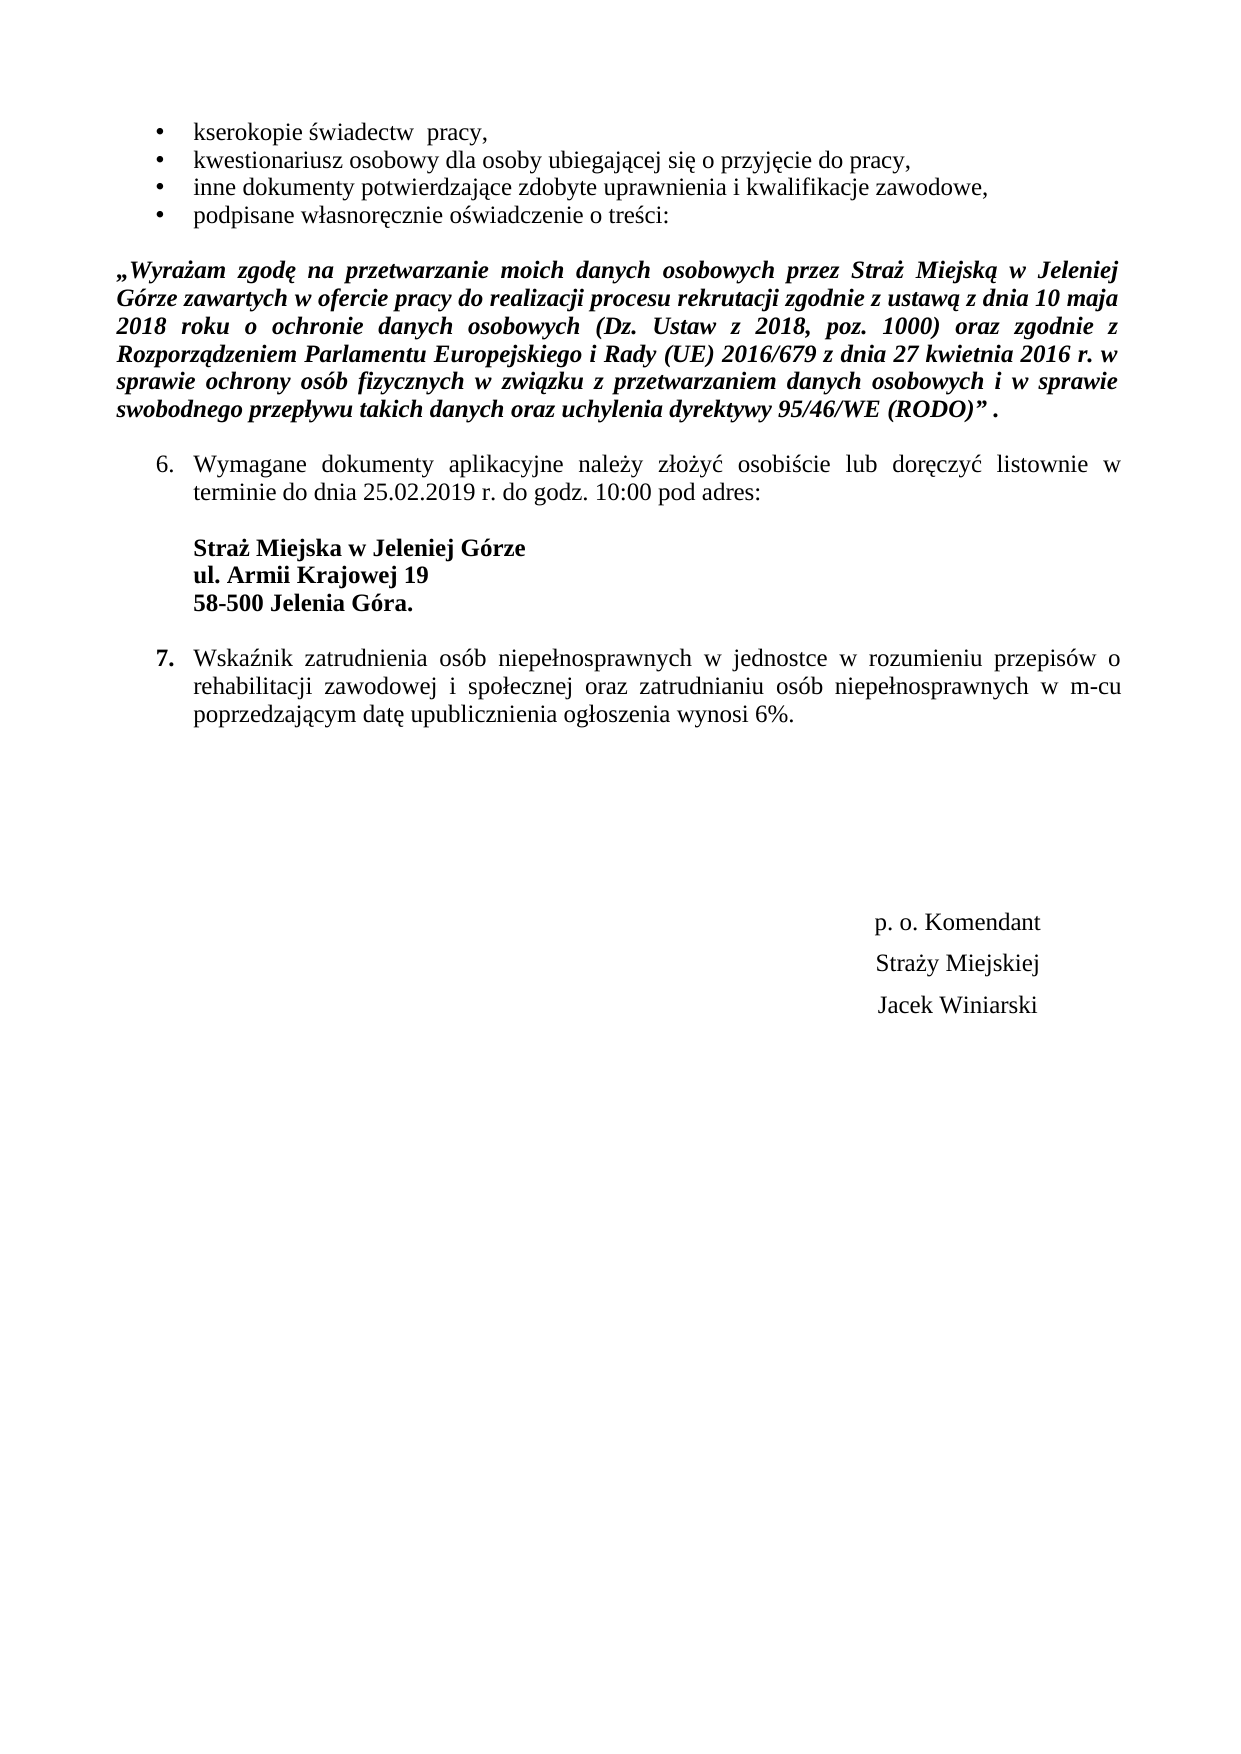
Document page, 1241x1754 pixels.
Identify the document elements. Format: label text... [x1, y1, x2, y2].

list Wskaźnik zatrudnienia osób niepełnosprawnych w jednostce w rozumieniu przepisów o rehabilitacji zawodowej i społecznej oraz zatrudnianiu osób niepełnosprawnych w m-cu poprzedzającym datę upublicznienia ogłoszenia wynosi 6%. [156, 644, 1122, 755]
list Straż Miejska w Jeleniej Górze [156, 534, 1122, 561]
text p. o. Komendant [793, 908, 1122, 936]
list ul. Armii Krajowej 19 [156, 561, 1122, 589]
list kwestionariusz osobowy dla osoby ubiegającej się o przyjęcie do pracy, [156, 146, 1122, 173]
list 58-500 Jelenia Góra. [156, 589, 1122, 617]
list podpisane własnoręcznie oświadczenie o treści: [156, 201, 1122, 229]
list kserokopie świadectw pracy, [156, 118, 1122, 146]
list inne dokumenty potwierdzające zdobyte uprawnienia i kwalifikacje zawodowe, [156, 173, 1122, 201]
list „Wyrażam zgodę na przetwarzanie moich danych osobowych przez Straż Miejską w Jeleniej Górze zawartych w ofercie pracy do realizacji procesu rekrutacji zgodnie z ustawą z dnia 10 maja 2018 roku o ochronie danych osobowych (Dz. Ustaw z 2018, poz. 1000) oraz zgodnie z Rozporządzeniem Parlamentu Europejskiego i Rady (UE) 2016/679 z dnia 27 kwietnia 2016 r. w sprawie ochrony osób fizycznych w związku z przetwarzaniem danych osobowych i w sprawie swobodnego przepływu takich danych oraz uchylenia dyrektywy 95/46/WE (RODO)” . [116, 257, 1122, 423]
text Straży Miejskiej [793, 949, 1122, 977]
list Wymagane dokumenty aplikacyjne należy złożyć osobiście lub doręczyć listownie w terminie do dnia 25.02.2019 r. do godz. 10:00 pod adres: [156, 451, 1122, 506]
text Jacek Winiarski [793, 991, 1122, 1019]
